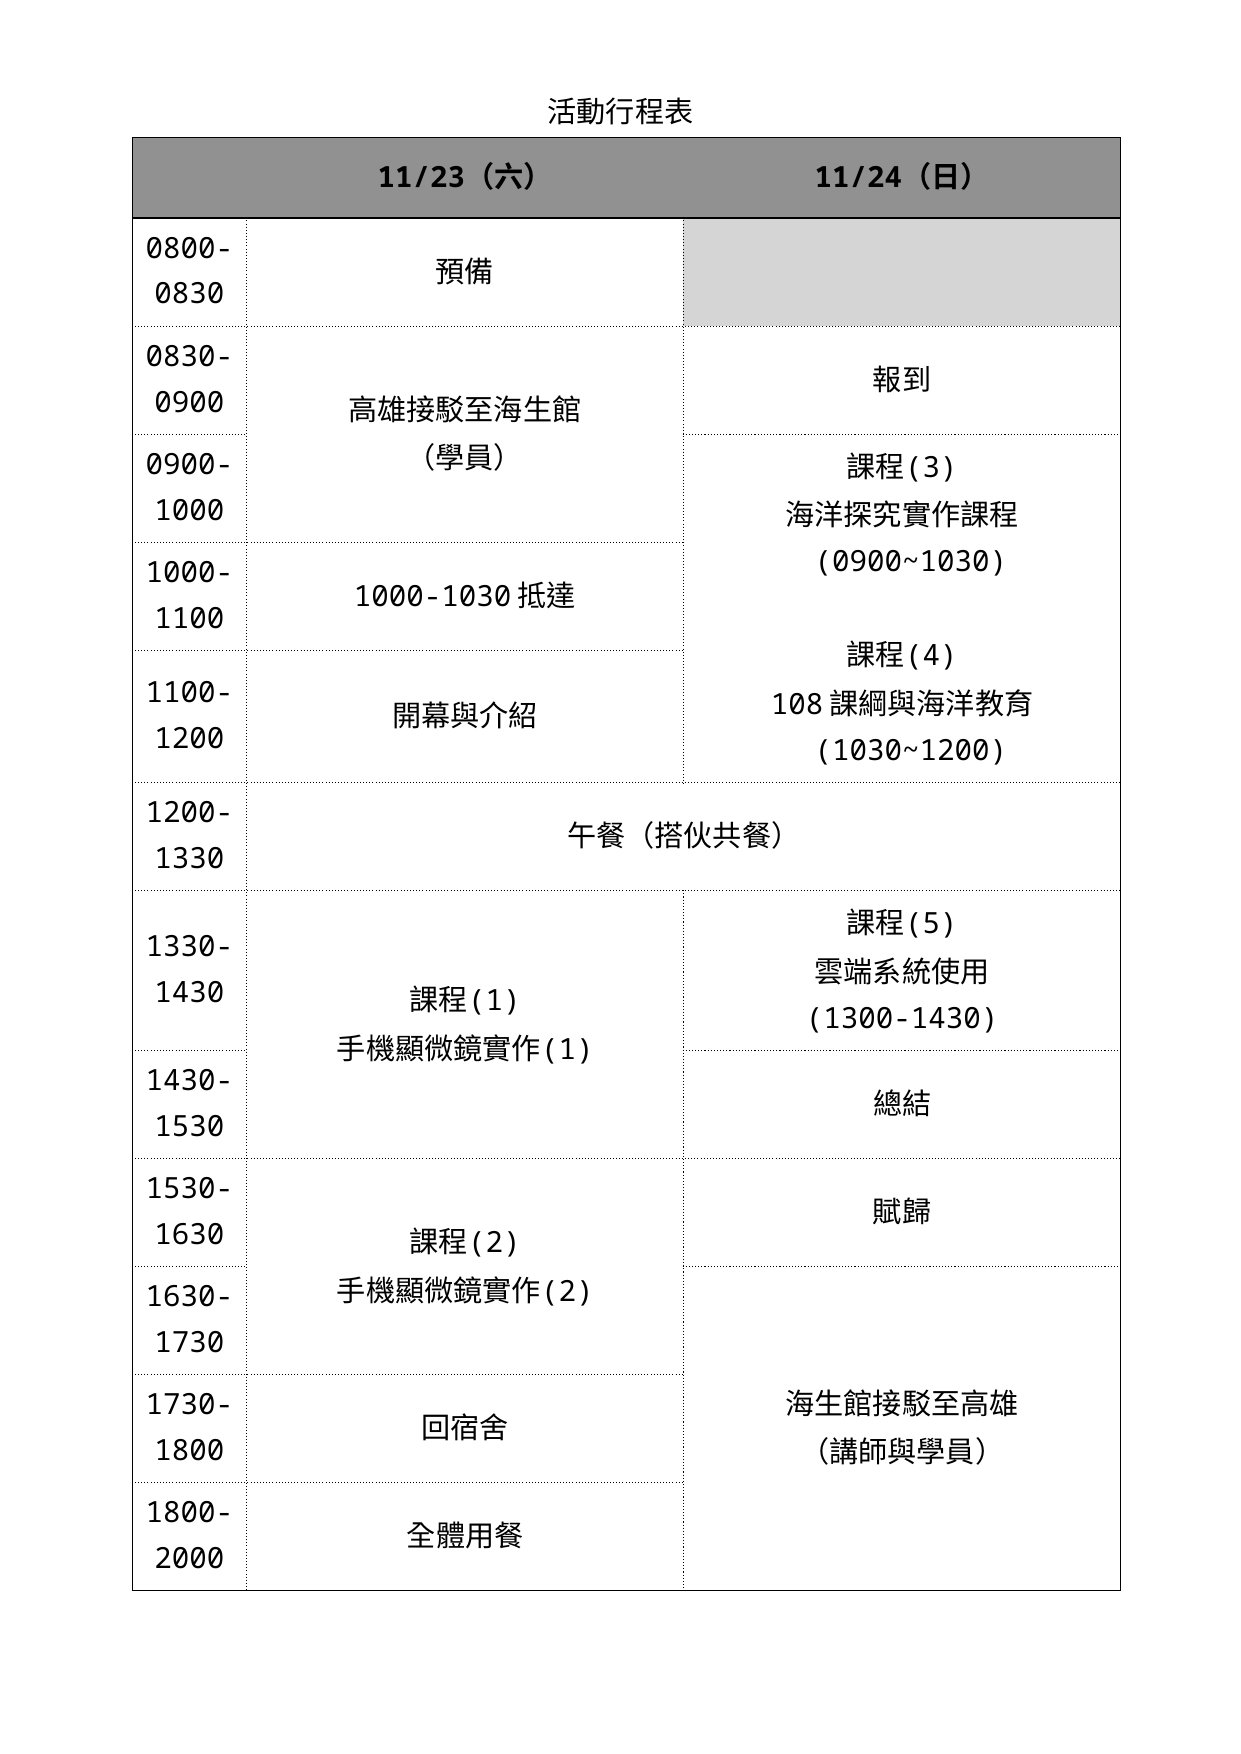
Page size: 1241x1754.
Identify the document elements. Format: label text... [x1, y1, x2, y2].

table_header [133, 138, 246, 217]
table_cell 高雄接駁至海生館 （學員） [246, 326, 683, 542]
table_header 11/23（六） [246, 138, 683, 217]
table_cell 1430-1530 [133, 1050, 246, 1158]
table_cell 開幕與介紹 [246, 650, 683, 782]
table_cell 海生館接駁至高雄 （講師與學員） [683, 1266, 1120, 1590]
table_cell 1630-1730 [133, 1266, 246, 1374]
table_cell 總結 [683, 1050, 1120, 1158]
table_cell 0800-0830 [133, 219, 246, 326]
table_cell 1100-1200 [133, 650, 246, 782]
table_cell 報到 [683, 326, 1120, 434]
table_cell 預備 [246, 219, 683, 326]
text 活動行程表 [118, 88, 1122, 131]
table_cell 課程(2) 手機顯微鏡實作(2) [246, 1158, 683, 1374]
table_cell 0830-0900 [133, 326, 246, 434]
table_cell 1330-1430 [133, 890, 246, 1050]
table_header 11/24（日） [683, 138, 1120, 217]
table_cell 1000-1100 [133, 542, 246, 650]
table_cell 1530-1630 [133, 1158, 246, 1266]
table_cell 回宿舍 [246, 1374, 683, 1482]
table_cell 課程(1) 手機顯微鏡實作(1) [246, 890, 683, 1158]
table_cell 賦歸 [683, 1158, 1120, 1266]
table_cell 1200-1330 [133, 782, 246, 890]
table_cell 課程(3) 海洋探究實作課程 (0900~1030) 課程(4) 108課綱與海洋教育 (1030~1200) [683, 434, 1120, 782]
table_cell 1800-2000 [133, 1482, 246, 1590]
table_cell [683, 219, 1120, 326]
table_cell 1730-1800 [133, 1374, 246, 1482]
table_cell 課程(5) 雲端系統使用 (1300-1430) [683, 890, 1120, 1050]
table_cell 午餐（搭伙共餐） [246, 782, 1120, 890]
table_cell 全體用餐 [246, 1482, 683, 1590]
table_cell 0900-1000 [133, 434, 246, 542]
table_cell 1000-1030抵達 [246, 542, 683, 650]
